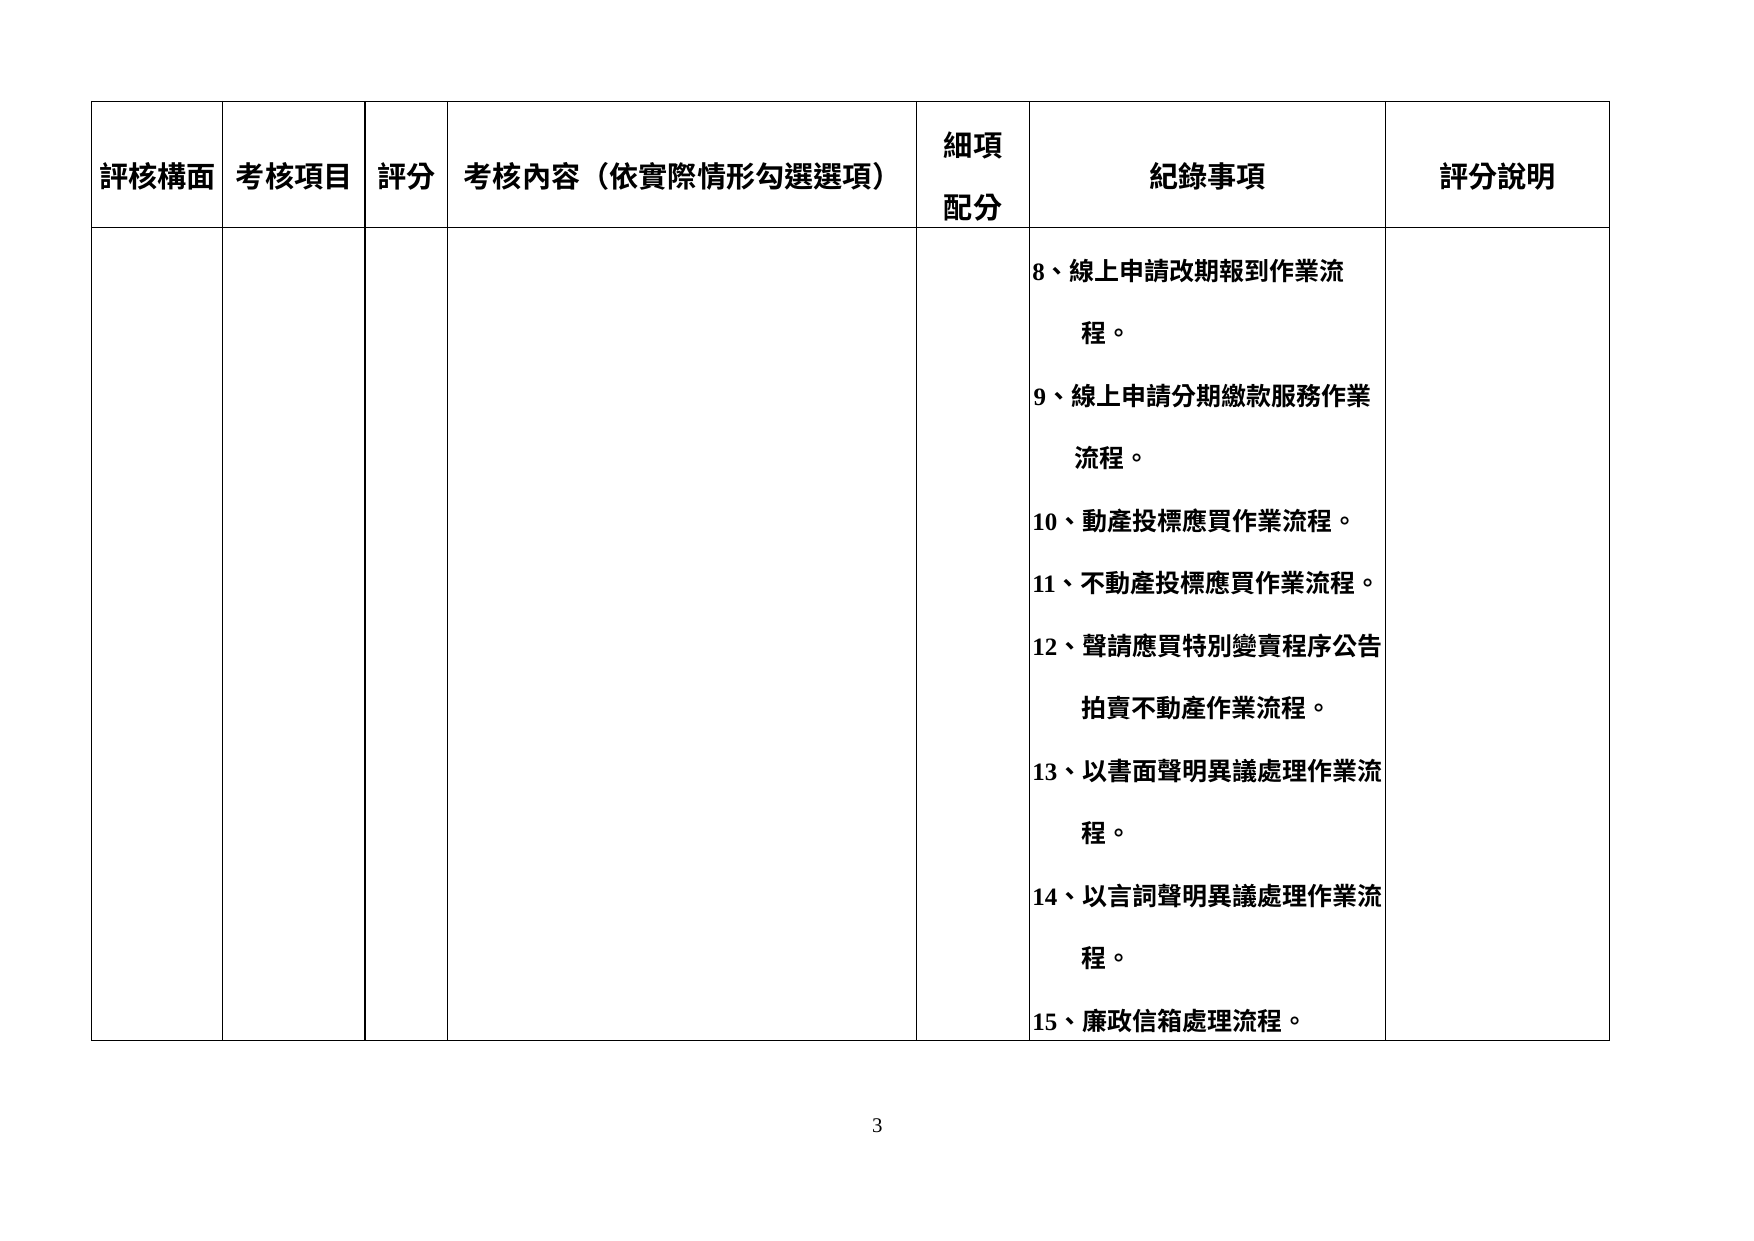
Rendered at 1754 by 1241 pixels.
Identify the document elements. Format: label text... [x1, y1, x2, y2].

table_cell 應建立業務標準作業流程及處理時限，維持服務措施處理一致性；確保資訊提供、問題回應或申辦案件處理的正確性，並適時檢討改進流程與作業方式。 申辦業務標準作業流程訂定情形(30分) 應提供申辦業務標準作業流程訂定比率及持續檢討情形。 服務及時性(40分) 重視民眾申辦案件的處理效率，確保於處理時限內完成。 服務人員專業度(30分) 注重服務人員專業度，確保問題回應及 申辦案件處理的正確性。 ■服務人員回應問題正確率達90％以上。 □服務人員回應問題正確率達85％以上。 □服務人員回應問題正確率達80％以上。 □服務人員回應問題正確率達75％以上。 □服務人員回應問題正確率達70％以上。 應提高民眾臨櫃洽公或網站使用的便利性，建置合宜的服務環境，並注重服務人員的禮貌態度；提供民眾易讀、易懂、易用的服務資訊及進度查詢管道，提升服務流程透明度。 服務設施合宜程度(20分) ■除提供「核心設施」外，另備有「一般設施」供民眾使用，且有必要的使用說明與管理，確保設施品質。 □提供「核心設施」供民眾使用，且有必要的使用說明與管理，並定期檢查與充實，確保設施品質。 □提供「核心設施」供民眾使用，且有必要的使用說明與管理，確保設施品質。 網站使用便利性(20分) （1）機關網站應方便瀏覽查詢 （2）提供多元及便利的資訊檢索服務 （3）確保網站內容的正確性及有效連結 服務行為的友善性(30分) ■機關電話禮貌測試結果優良。 （測試分數90分以上） □機關電話禮貌測試結果良好。 （測試分數80分以上） 機關電話禮貌測試結果普通。 （測試分數70分以上） 服務資訊透明度(30分) （1）資訊公開(10分) 主動公開服務相關資訊，如服務項目、業務承辦資訊、相關法規、申辦業務標準作業流程、應備表件、書表範例等。公開資訊應以簡明、易讀易懂及易用之形式呈現，供民眾查閱或運用。 （2）資料開放(10分) 從民眾應用面思考，盤點業務資料，並於結構化及去個資識別化後，採開放格式或應用程式介面方式對外開放，供使用者依需求連結下載及利用，並應定期檢視及更新資料。 （3）案件查詢管道(10分) ■提供現場、電話、網路及其他方式（如APP或QR Code等）。 □提供現場、電話及網路查詢。 □提供現場查詢。 瞭解民眾服務需求，檢討既有服務措施，並運用多元策略，提升服務便捷度(100分) 1.建置單一窗口整合服務 2.減除申辦案件需檢附之書表謄本 3.開發線上申辦或跨平台通用服務 4.其他服務作法 關注服務對象屬性、居住地區差異及數位落差情形，運用多元策略，促進服務可近性(100分) 1.客製化服務 2.專人全程服務 3.主動服務 4.其他服務作法 在不同發展條件下，運用自身優勢或克服劣勢，達成特定服務目標之努力或措施(100分) 突破成長(50分) 機關為完成服務遞送，於考量機關任務、服務對象屬性、資源可運用程度後，積極排除各項不利因素達成服務目標所展現之努力與成效。 優質服務(50分) 機關在其核心業務範疇內，於設定服務目標後，運用多元策略，提出符合機關任務且較現有服務措施具有挑戰性，或符合機關特色且更具吸引力、豐富性之其他服務措施。 機關運用多元管道蒐集機關成員意見(50分) 檢討及改造內部流程，精實作業，減省不必要的審核及行政程序(50分) 機關內部服務精進機制運作情形、創新服務提案情形及採行率(100分) ■機關能否產生源源不絕的創新服務之關鍵所在是組織內部創新機制及運作。 ■機關應詳細說明內部創新提案機制之建立及運作情形，並確保該機制可常態性持續運轉。 洽公環境適切程度（20分） ■民眾對於機關整體洽公環境的滿意度達85％以上。 □民眾對於機關整體洽公環境的滿意度達75％以上。 □民眾對於機關整體洽公環境的滿意度達65％以上。 洽公服務禮儀滿意度（20分） ■民眾對於洽公服務禮儀的滿意度達85％以上。 □民眾對於洽公服務禮儀的滿意度達75％以上。 □民眾對於洽公服務禮儀的滿意度達65％以上。 洽公服務專業性滿意度（20分） ■民眾對於洽公服務專業性的滿意度達85％以上。 □民眾對於洽公服務專業性的滿意度達75％以上。 □民眾對於洽公服務專業性的滿意度達65％以上。 洽公服務措施滿意度（20分） □民眾對於洽公服務措施的滿意度達85％以上。 ■民眾對於洽公服務措施的滿意度達75％以上。 □民眾對於洽公服務措施的滿意度達65％以上。 內部同仁滿意度（20分） ■內部同仁對於機關的滿意度達85％以上。 □內部同仁對於機關的滿意度達75％以上。 □內部同仁對於機關的滿意度達65％以上。 針對民眾意見、抱怨及陳情等，積極回應，有效協助民眾解決問題(100分) 1.民眾意見回應處理機制 2.民眾意見回應處理情形 3.陳情案件處理滿意度調查 4.陳情案件檢討改善情形 開放參與在基礎服務、服務遞送、服務量能及服務評價等構面不同運用方式(50分) 創新性在基礎服務、服務遞送、服務量能及服務評價等構面不同運用方式(50分) [448, 228, 916, 1040]
table_cell 8、線上申請改期報到作業流程。 9、線上申請分期繳款服務作業流程。 10、動產投標應買作業流程。 11、不動產投標應買作業流程。 12、聲請應買特別變賣程序公告拍賣不動產作業流程。 13、以書面聲明異議處理作業流程。 14、以言詞聲明異議處理作業流程。 15、廉政信箱處理流程。 [1030, 228, 1385, 1040]
table_header 細項 配分 [917, 102, 1029, 227]
table_cell [917, 228, 1029, 1040]
table_header 評分說明 [1386, 102, 1609, 227]
table_header 考核內容（依實際情形勾選選項） [448, 102, 916, 227]
table_cell [223, 228, 364, 1040]
table_cell [92, 228, 222, 1040]
table_header 評分 [366, 102, 447, 227]
table_cell [366, 228, 447, 1040]
table_header 考核項目 [223, 102, 364, 227]
table_header 紀錄事項 [1030, 102, 1385, 227]
table_cell [1386, 228, 1609, 1040]
table_header 評核構面 [92, 102, 222, 227]
